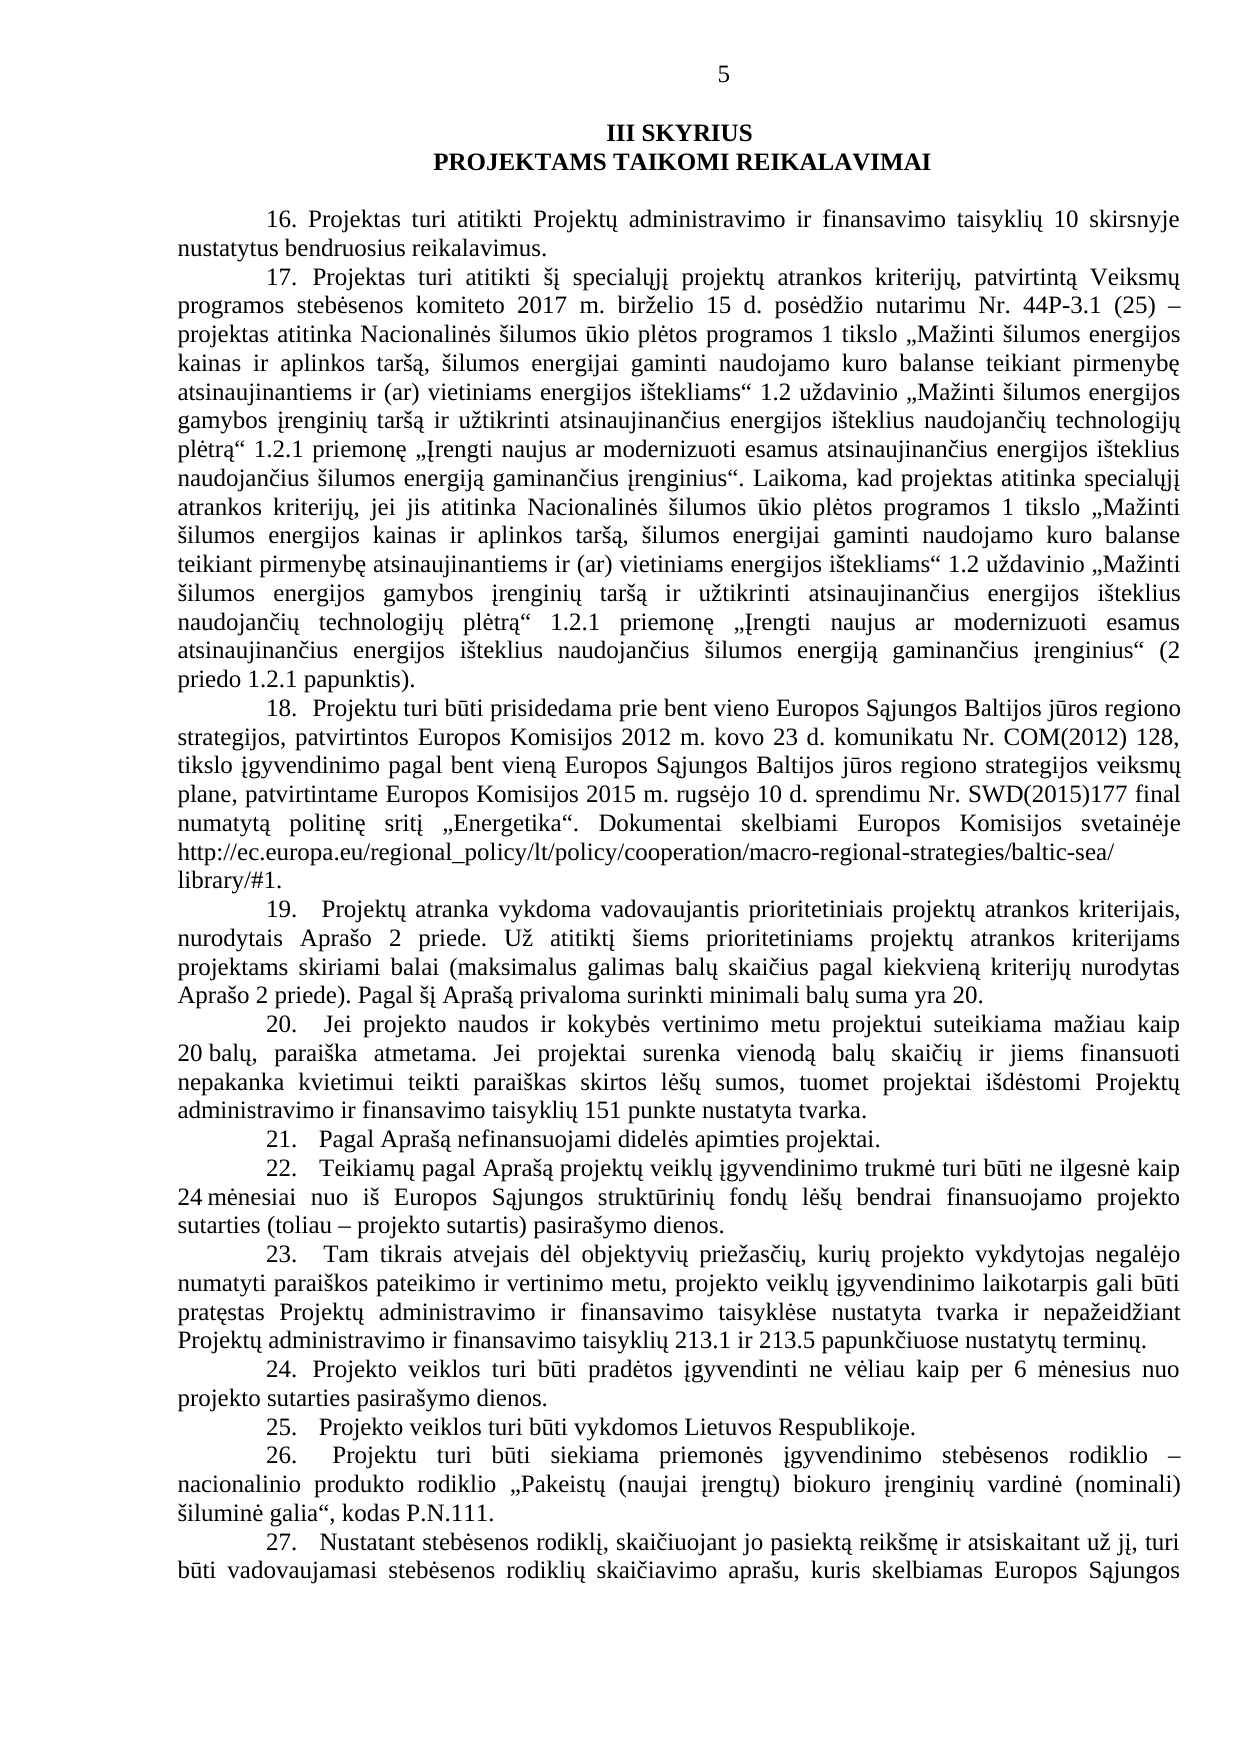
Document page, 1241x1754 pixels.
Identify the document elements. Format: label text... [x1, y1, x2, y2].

text III SKYRIUS [177, 118, 1181, 147]
text 23. Tam tikrais atvejais dėl objektyvių priežasčių, kurių projekto vykdytojas negalėjo numatyti paraiškos pateikimo ir vertinimo metu, projekto veiklų įgyvendinimo laikotarpis gali būti pratęstas Projektų administravimo ir finansavimo taisyklėse nustatyta tvarka ir nepažeidžiant Projektų administravimo ir finansavimo taisyklių 213.1 ir 213.5 papunkčiuose nustatytų terminų. [177, 1239, 1181, 1354]
text 18. Projektu turi būti prisidedama prie bent vieno Europos Sąjungos Baltijos jūros regiono strategijos, patvirtintos Europos Komisijos 2012 m. kovo 23 d. komunikatu Nr. COM(2012) 128, tikslo įgyvendinimo pagal bent vieną Europos Sąjungos Baltijos jūros regiono strategijos veiksmų plane, patvirtintame Europos Komisijos 2015 m. rugsėjo 10 d. sprendimu Nr. SWD(2015)177 final numatytą politinę sritį „Energetika“. Dokumentai skelbiami Europos Komisijos svetainėje http://ec.europa.eu/regional_policy/lt/policy/cooperation/macro-regional-strategies/baltic-sea/library/#1. [177, 693, 1181, 894]
text 24. Projekto veiklos turi būti pradėtos įgyvendinti ne vėliau kaip per 6 mėnesius nuo projekto sutarties pasirašymo dienos. [177, 1354, 1181, 1412]
text 19. Projektų atranka vykdoma vadovaujantis prioritetiniais projektų atrankos kriterijais, nurodytais Aprašo 2 priede. Už atitiktį šiems prioritetiniams projektų atrankos kriterijams projektams skiriami balai (maksimalus galimas balų skaičius pagal kiekvieną kriterijų nurodytas Aprašo 2 priede). Pagal šį Aprašą privaloma surinkti minimali balų suma yra 20. [177, 894, 1181, 1009]
text 27. Nustatant stebėsenos rodiklį, skaičiuojant jo pasiektą reikšmę ir atsiskaitant už jį, turi būti vadovaujamasi stebėsenos rodiklių skaičiavimo aprašu, kuris skelbiamas Europos Sąjungos [177, 1527, 1181, 1584]
text 25. Projekto veiklos turi būti vykdomos Lietuvos Respublikoje. [177, 1412, 1181, 1441]
text 21. Pagal Aprašą nefinansuojami didelės apimties projektai. [177, 1124, 1181, 1153]
text 20. Jei projekto naudos ir kokybės vertinimo metu projektui suteikiama mažiau kaip 20 balų, paraiška atmetama. Jei projektai surenka vienodą balų skaičių ir jiems finansuoti nepakanka kvietimui teikti paraiškas skirtos lėšų sumos, tuomet projektai išdėstomi Projektų administravimo ir finansavimo taisyklių 151 punkte nustatyta tvarka. [177, 1009, 1181, 1124]
text 26. Projektu turi būti siekiama priemonės įgyvendinimo stebėsenos rodiklio – nacionalinio produkto rodiklio „Pakeistų (naujai įrengtų) biokuro įrenginių vardinė (nominali) šiluminė galia“, kodas P.N.111. [177, 1441, 1181, 1527]
text 22. Teikiamų pagal Aprašą projektų veiklų įgyvendinimo trukmė turi būti ne ilgesnė kaip 24 mėnesiai nuo iš Europos Sąjungos struktūrinių fondų lėšų bendrai finansuojamo projekto sutarties (toliau – projekto sutartis) pasirašymo dienos. [177, 1153, 1181, 1239]
text 16. Projektas turi atitikti Projektų administravimo ir finansavimo taisyklių 10 skirsnyje nustatytus bendruosius reikalavimus. [177, 204, 1181, 262]
text 17. Projektas turi atitikti šį specialųjį projektų atrankos kriterijų, patvirtintą Veiksmų programos stebėsenos komiteto 2017 m. birželio 15 d. posėdžio nutarimu Nr. 44P-3.1 (25) – projektas atitinka Nacionalinės šilumos ūkio plėtos programos 1 tikslo „Mažinti šilumos energijos kainas ir aplinkos taršą, šilumos energijai gaminti naudojamo kuro balanse teikiant pirmenybę atsinaujinantiems ir (ar) vietiniams energijos ištekliams“ 1.2 uždavinio „Mažinti šilumos energijos gamybos įrenginių taršą ir užtikrinti atsinaujinančius energijos išteklius naudojančių technologijų plėtrą“ 1.2.1 priemonę „Įrengti naujus ar modernizuoti esamus atsinaujinančius energijos išteklius naudojančius šilumos energiją gaminančius įrenginius“. Laikoma, kad projektas atitinka specialųjį atrankos kriterijų, jei jis atitinka Nacionalinės šilumos ūkio plėtos programos 1 tikslo „Mažinti šilumos energijos kainas ir aplinkos taršą, šilumos energijai gaminti naudojamo kuro balanse teikiant pirmenybę atsinaujinantiems ir (ar) vietiniams energijos ištekliams“ 1.2 uždavinio „Mažinti šilumos energijos gamybos įrenginių taršą ir užtikrinti atsinaujinančius energijos išteklius naudojančių technologijų plėtrą“ 1.2.1 priemonę „Įrengti naujus ar modernizuoti esamus atsinaujinančius energijos išteklius naudojančius šilumos energiją gaminančius įrenginius“ (2 priedo 1.2.1 papunktis). [177, 262, 1181, 693]
text PROJEKTAMS TAIKOMI REIKALAVIMAI [177, 147, 1181, 176]
